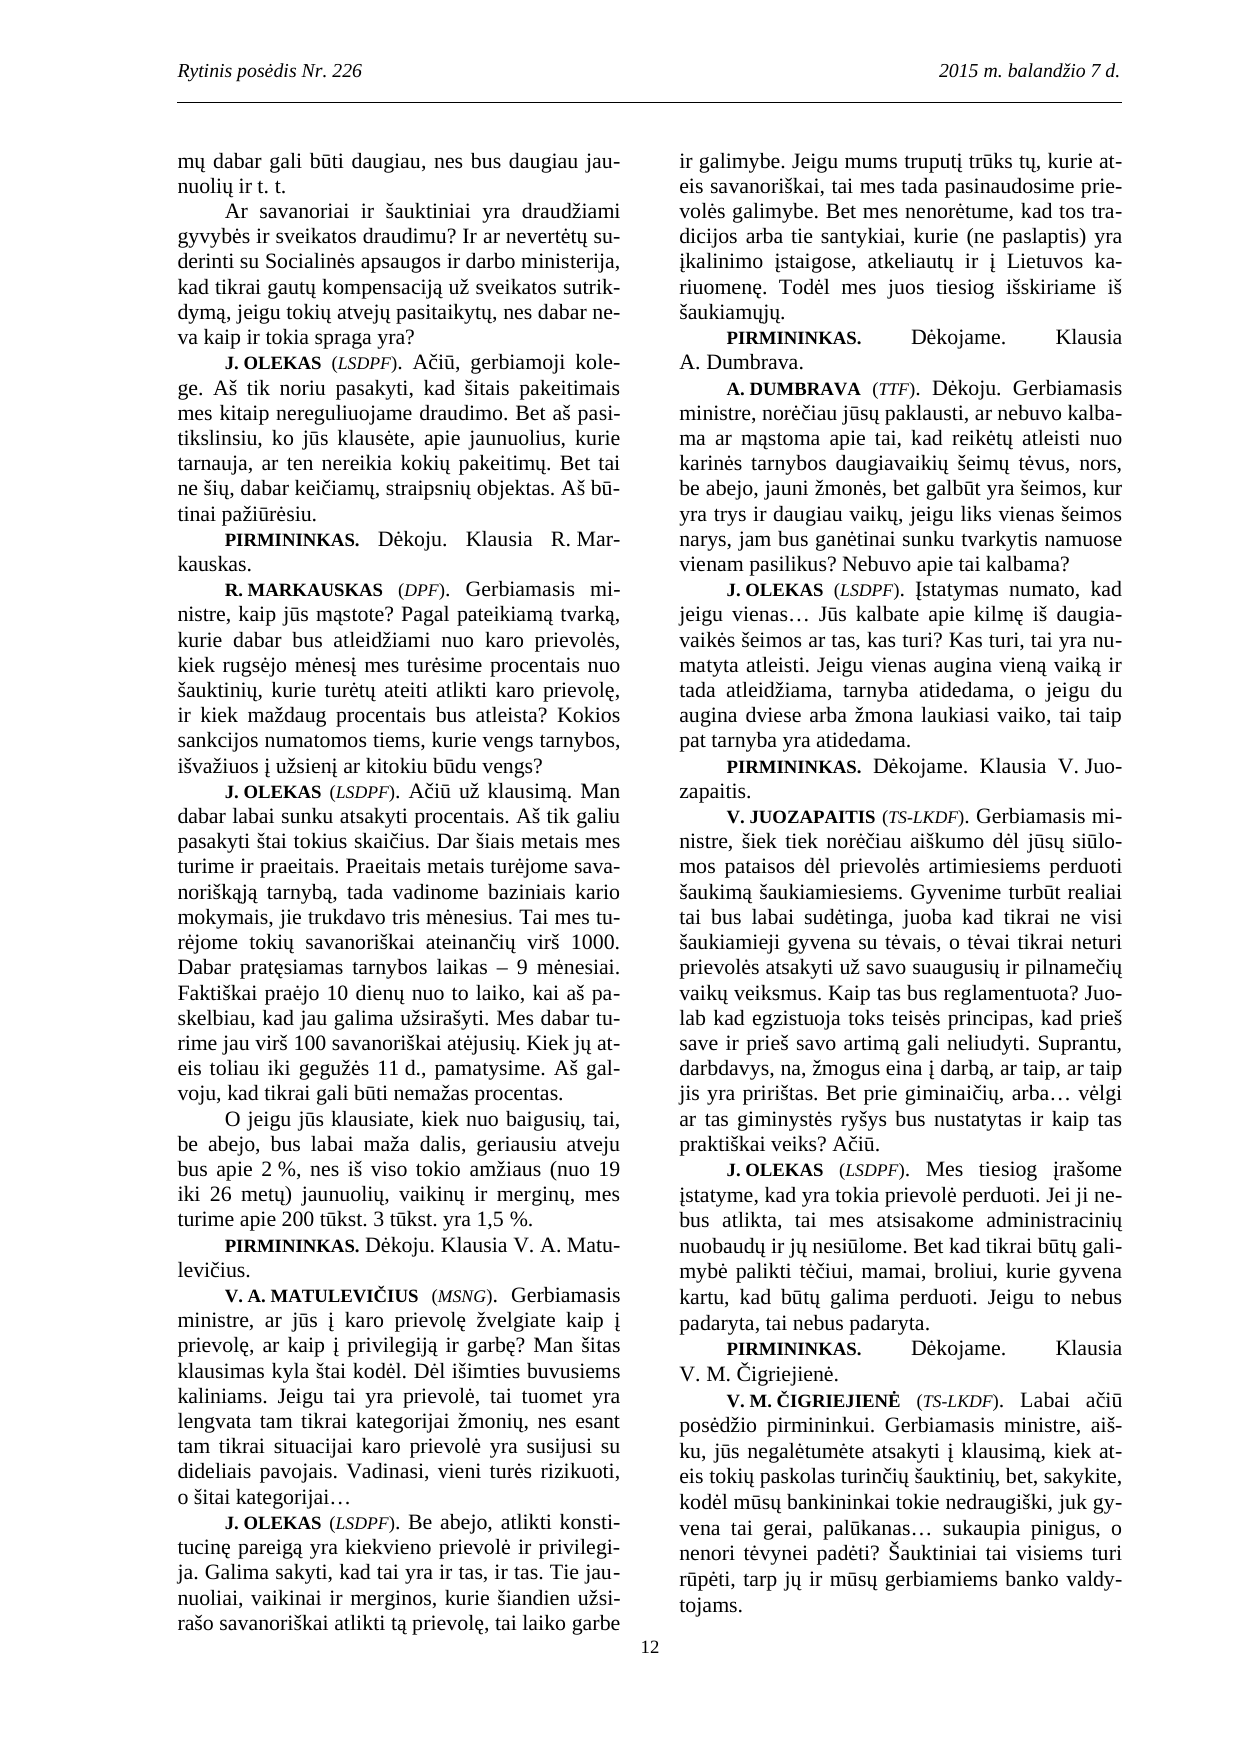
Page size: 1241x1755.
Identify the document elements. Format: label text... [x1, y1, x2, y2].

text J. OLEKAS (LSDPF). Ačiū, ger­bia­mo­ji ko­le­ge. Aš tik no­riu pa­sa­ky­ti, kad ši­tais pa­kei­ti­mais mes ki­taip ne­re­gu­liuo­ja­me drau­di­mo. Bet aš pa­si­tiks­lin­siu, ko jūs klau­sė­te, apie jau­nuo­lius, ku­rie tar­nau­ja, ar ten ne­rei­kia ko­kių pa­kei­ti­mų. Bet tai ne šių, da­bar kei­čia­mų, straips­nių ob­jek­tas. Aš bū­ti­nai pa­žiū­rė­siu. [177, 349, 620, 526]
text J. OLEKAS (LSDPF). Ačiū už klau­si­mą. Man da­bar la­bai sun­ku at­sa­ky­ti pro­cen­tais. Aš tik ga­liu pa­sa­ky­ti štai to­kius skai­čius. Dar šiais me­tais mes tu­ri­me ir pra­ei­tais. Pra­ei­tais me­tais tu­rė­jo­me sa­va­no­riš­ką­ją tar­ny­bą, ta­da va­di­no­me ba­zi­niais ka­rio mo­ky­mais, jie truk­da­vo tris mė­ne­sius. Tai mes tu­rė­jo­me to­kių sa­va­no­riš­kai at­ei­nan­čių virš 1000. Da­bar pra­tę­sia­mas tar­ny­bos lai­kas – 9 mė­ne­siai. Fak­tiš­kai pra­ėjo 10 die­nų nuo to lai­ko, kai aš pa­skel­biau, kad jau ga­li­ma už­si­ra­šy­ti. Mes da­bar tu­ri­me jau virš 100 sa­va­no­riš­kai at­ėju­sių. Kiek jų at­eis to­liau iki ge­gu­žės 11 d., pa­ma­ty­si­me. Aš gal­vo­ju, kad tik­rai ga­li bū­ti ne­ma­žas pro­cen­tas. [177, 778, 620, 1106]
text PIRMININKAS. Dė­ko­ju. Klau­sia V. A. Ma­tu­le­vi­čius. [177, 1232, 620, 1282]
text J. OLEKAS (LSDPF). Mes tie­siog įra­šo­me įsta­ty­me, kad yra to­kia prie­vo­lė per­duo­ti. Jei ji ne­bus at­lik­ta, tai mes at­si­sa­ko­me ad­mi­nist­ra­ci­nių nuo­bau­dų ir jų ne­siū­lo­me. Bet kad tik­rai bū­tų ga­li­my­bė pa­lik­ti tė­čiui, ma­mai, bro­liui, ku­rie gy­ve­na kar­tu, kad bū­tų ga­li­ma per­duo­ti. Jei­gu to ne­bus pa­da­ry­ta, tai ne­bus pa­da­ry­ta. [679, 1156, 1122, 1335]
text PIRMININKAS. Dė­ko­ja­me. Klau­sia V. M. Či­­g­rie­jie­nė. [679, 1335, 1122, 1387]
text A. DUMBRAVA (TTF). Dė­ko­ju. Ger­bia­ma­sis mi­nist­re, no­rė­čiau jū­sų pa­klaus­ti, ar ne­bu­vo kal­ba­ma ar mąs­to­ma apie tai, kad rei­kė­tų at­leis­ti nuo ka­ri­nės tar­ny­bos dau­gia­vai­kių šei­mų tė­vus, nors, be abe­jo, jau­ni žmo­nės, bet gal­būt yra šei­mos, kur yra trys ir dau­giau vai­kų, jei­gu liks vie­nas šei­mos na­rys, jam bus ga­nė­ti­nai sun­ku tvar­ky­tis na­muo­se vie­nam pa­si­li­kus? Ne­bu­vo apie tai kal­ba­ma? [679, 374, 1122, 576]
text PIRMININKAS. Dė­ko­ja­me. Klau­sia A. Dumb­ra­va. [679, 324, 1122, 374]
text O jei­gu jūs klau­sia­te, kiek nuo bai­gu­sių, tai, be abe­jo, bus la­bai ma­ža da­lis, ge­riau­siu at­ve­ju bus apie 2 %, nes iš vi­so to­kio am­žiaus (nuo 19 iki 26 me­tų) jau­nuo­lių, vai­ki­nų ir mer­gi­nų, mes tu­ri­me apie 200 tūkst. 3 tūkst. yra 1,5 %. [177, 1106, 620, 1232]
text mų da­bar ga­li bū­ti dau­giau, nes bus dau­giau jau­nuo­lių ir t. t. [177, 148, 620, 198]
text V. M. ČIGRIEJIENĖ (TS-LKDF). La­bai ačiū po­sė­džio pir­mi­nin­kui. Ger­bia­ma­sis mi­nist­re, aiš­ku, jūs ne­ga­lė­tu­mė­te at­sa­ky­ti į klau­si­mą, kiek at­eis to­kių pa­sko­las tu­rin­čių šauk­ti­nių, bet, sa­ky­ki­te, ko­dėl mū­sų ban­ki­nin­kai to­kie ne­drau­giš­ki, juk gy­ve­na tai ge­rai, pa­lū­ka­nas… su­kau­pia pi­ni­gus, o ne­no­ri tė­vy­nei pa­dė­ti? Šauk­ti­niai tai vi­siems tu­ri rū­pė­ti, tarp jų ir mū­sų ger­bia­miems ban­ko val­dy­to­jams. [679, 1387, 1122, 1617]
text Ar sa­va­no­riai ir šauk­ti­niai yra drau­džia­mi gy­vy­bės ir svei­ka­tos drau­di­mu? Ir ar ne­ver­tė­tų su­de­rin­ti su So­cia­li­nės ap­sau­gos ir dar­bo mi­nis­te­ri­ja, kad tik­rai gau­tų kom­pen­sa­ci­ją už svei­ka­tos su­trik­dy­mą, jei­gu to­kių at­ve­jų pa­si­tai­ky­tų, nes da­bar ne­va kaip ir to­kia spra­ga yra? [177, 198, 620, 349]
text J. OLEKAS (LSDPF). Be abe­jo, at­lik­ti kon­sti­tu­ci­nę pa­rei­gą yra kiek­vie­no prie­vo­lė ir pri­vi­le­gi­ja. Ga­li­ma sa­ky­ti, kad tai yra ir tas, ir tas. Tie jau­nuo­liai, vai­ki­nai ir mer­gi­nos, ku­rie šian­dien už­si­ra­šo sa­va­no­riš­kai at­lik­ti tą prie­vo­lę, tai lai­ko gar­be [177, 1509, 620, 1635]
text PIRMININKAS. Dė­ko­ju. Klau­sia R. Mar­kaus­kas. [177, 526, 620, 576]
text R. MARKAUSKAS (DPF). Ger­bia­ma­sis mi­nist­re, kaip jūs mąs­to­te? Pa­gal pa­tei­kia­mą tvar­ką, ku­rie da­bar bus at­lei­džia­mi nuo ka­ro prie­vo­lės, kiek rug­sė­jo mė­ne­sį mes tu­rė­si­me pro­cen­tais nuo šauk­ti­nių, ku­rie tu­rė­tų at­ei­ti at­lik­ti ka­ro prie­vo­lę, ir kiek maž­daug pro­cen­tais bus at­leis­ta? Ko­kios sank­ci­jos nu­ma­to­mos tiems, ku­rie vengs tar­ny­bos, iš­va­žiuos į už­sie­nį ar ki­to­kiu bū­du vengs? [177, 576, 620, 778]
text PIRMININKAS. Dė­ko­ja­me. Klau­sia V. Juo­za­pai­tis. [679, 753, 1122, 803]
text V. A. MATULEVIČIUS (MSNG). Ger­bia­ma­sis mi­nist­re, ar jūs į ka­ro prie­vo­lę žvel­gia­te kaip į prie­vo­lę, ar kaip į pri­vi­le­gi­ją ir gar­bę? Man ši­tas klau­si­mas ky­la štai ko­dėl. Dėl iš­im­ties bu­vu­siems ka­li­niams. Jei­gu tai yra prie­vo­lė, tai tuo­met yra leng­va­ta tam tik­rai ka­te­go­ri­jai žmo­nių, nes esant tam tik­rai si­tu­a­ci­jai ka­ro prie­vo­lė yra su­si­ju­si su di­de­liais pa­vo­jais. Va­di­na­si, vie­ni tu­rės ri­zi­kuo­ti, o ši­tai ka­te­go­ri­jai… [177, 1282, 620, 1509]
text ir ga­li­my­be. Jei­gu mums tru­pu­tį trūks tų, ku­rie at­eis sa­va­no­riš­kai, tai mes ta­da pa­si­nau­do­si­me prie­vo­lės ga­li­my­be. Bet mes ne­no­rė­tu­me, kad tos tra­di­ci­jos ar­ba tie san­ty­kiai, ku­rie (ne pa­slap­tis) yra įka­li­ni­mo įstai­go­se, at­ke­liau­tų ir į Lie­tu­vos ka­riuo­me­nę. To­dėl mes juos tie­siog iš­ski­ria­me iš šau­kia­mų­jų. [679, 148, 1122, 324]
text J. OLEKAS (LSDPF). Įsta­ty­mas nu­ma­to, kad jei­gu vie­nas… Jūs kal­ba­te apie kil­mę iš dau­gia­vai­kės šei­mos ar tas, kas tu­ri? Kas tu­ri, tai yra nu­ma­ty­ta at­leis­ti. Jei­gu vie­nas au­gi­na vie­ną vai­ką ir ta­da at­lei­džia­ma, tar­ny­ba ati­de­da­ma, o jei­gu du au­gi­na dvie­se ar­ba žmo­na lau­kia­si vai­ko, tai taip pat tar­ny­ba yra ati­de­da­ma. [679, 576, 1122, 753]
text V. JUOZAPAITIS (TS-LKDF). Ger­bia­ma­sis mi­nist­re, šiek tiek no­rė­čiau aiš­ku­mo dėl jū­sų siū­lo­mos pa­tai­sos dėl prie­vo­lės ar­ti­mie­siems per­duo­ti šau­ki­mą šau­kia­mie­siems. Gy­ve­ni­me tur­būt re­a­liai tai bus la­bai su­dė­tin­ga, juo­ba kad tik­rai ne vi­si šau­kia­mie­ji gy­ve­na su tė­vais, o tė­vai tik­rai ne­tu­ri prie­vo­lės at­sa­ky­ti už sa­vo su­au­gu­sių ir pil­na­me­čių vai­kų veiks­mus. Kaip tas bus reg­la­men­tuo­ta? Juo­lab kad eg­zis­tuo­ja toks tei­sės prin­ci­pas, kad prieš sa­ve ir prieš sa­vo ar­ti­mą ga­li ne­liu­dy­ti. Su­pran­tu, darb­da­vys, na, žmo­gus ei­na į dar­bą, ar taip, ar taip jis yra pri­riš­tas. Bet prie gi­mi­nai­čių, ar­ba… vėl­gi ar tas gi­mi­nys­tės ry­šys bus nu­sta­ty­tas ir kaip tas prak­tiš­kai veiks? Ačiū. [679, 803, 1122, 1156]
